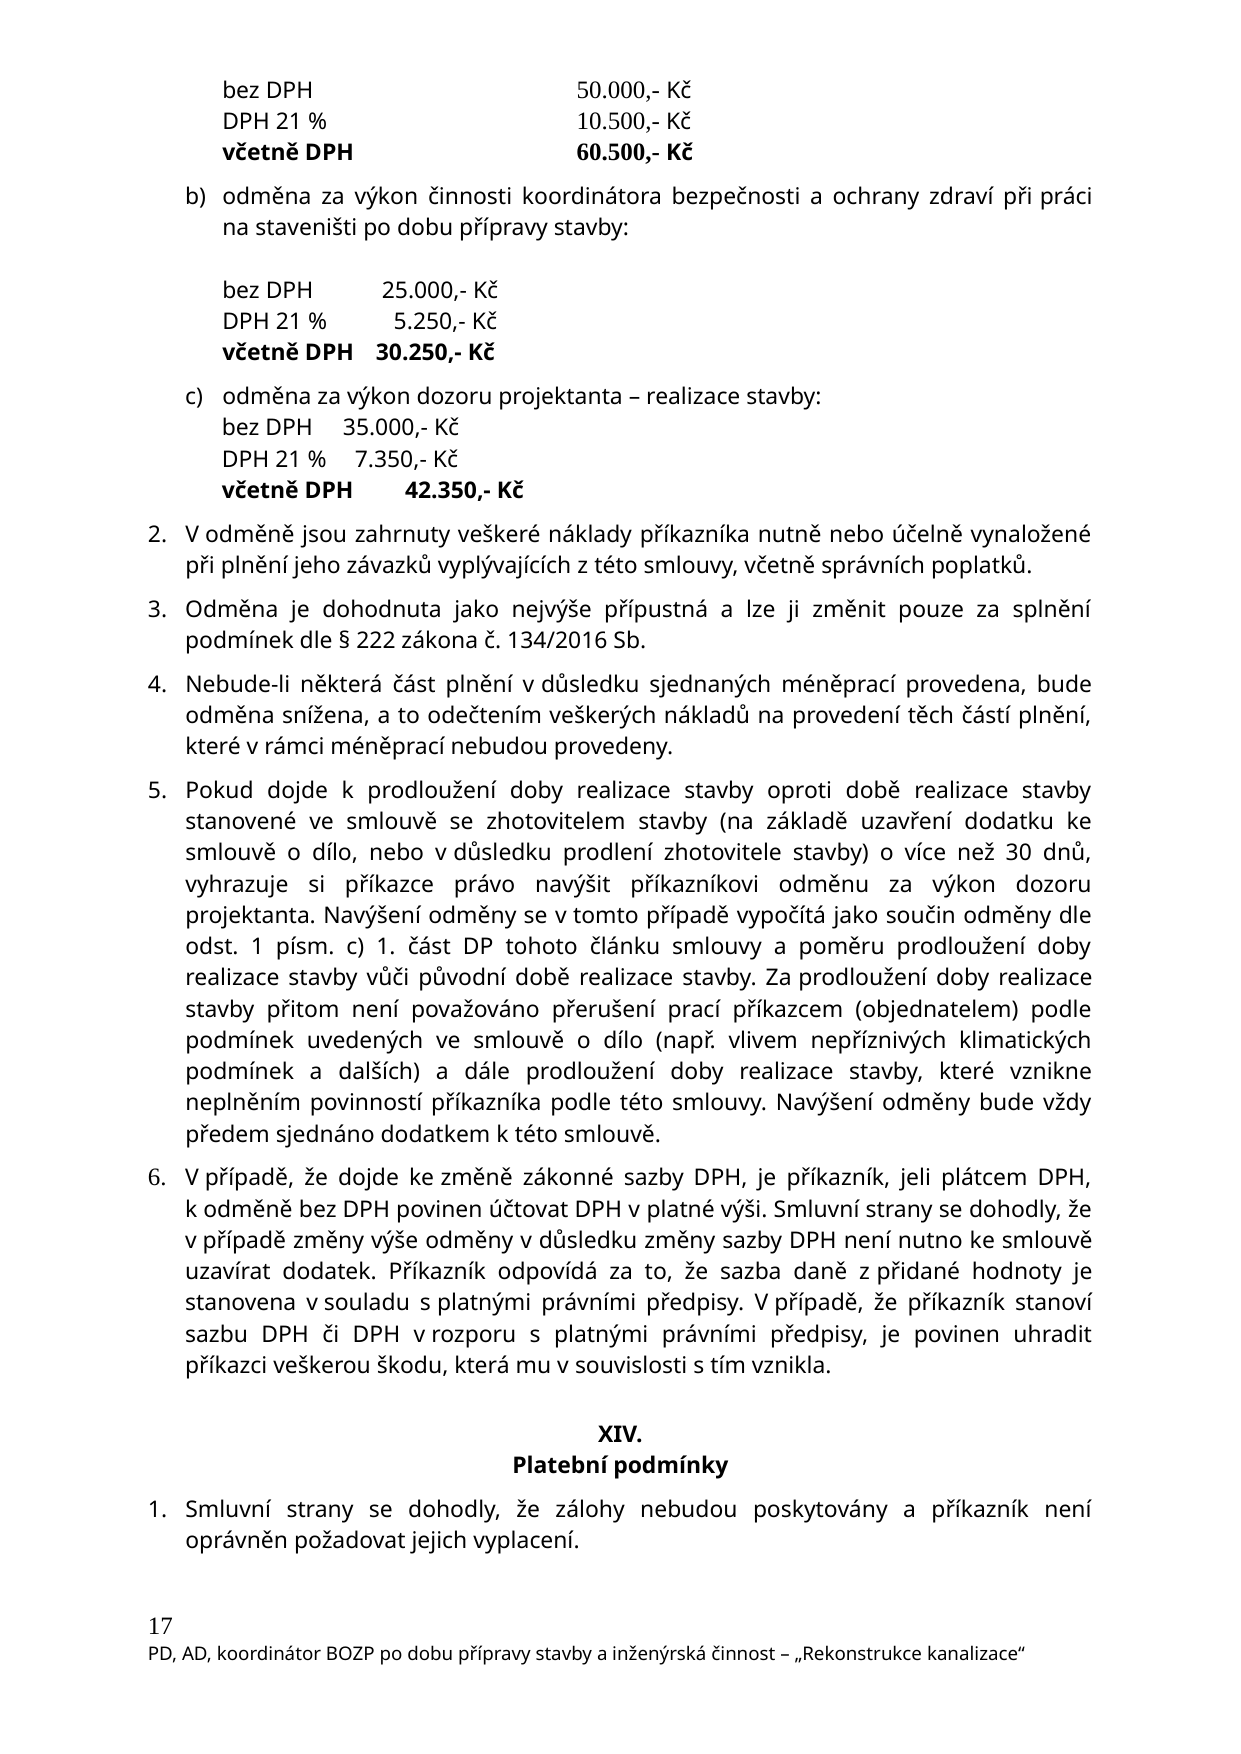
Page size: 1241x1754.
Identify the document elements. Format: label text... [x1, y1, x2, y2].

text včetně DPH 42.350,- Kč [183, 474, 1092, 505]
list Smluvní strany se dohodly, že zálohy nebudou poskytovány a příkazník není oprávněn požadovat jejich vyplacení. [148, 1492, 1092, 1555]
text včetně DPH 60.500,- Kč [222, 136, 1092, 167]
text bez DPH 35.000,- Kč [183, 411, 1092, 442]
list Odměna je dohodnuta jako nejvýše přípustná a lze ji změnit pouze za splnění podmínek dle § 222 zákona č. 134/2016 Sb. [148, 592, 1092, 655]
text DPH 21 % 7.350,- Kč [183, 442, 1092, 474]
text včetně DPH 30.250,- Kč [222, 336, 1092, 367]
list Pokud dojde k prodloužení doby realizace stavby oproti době realizace stavby stanovené ve smlouvě se zhotovitelem stavby (na základě uzavření dodatku ke smlouvě o dílo, nebo v důsledku prodlení zhotovitele stavby) o více než 30 dnů, vyhrazuje si příkazce právo navýšit příkazníkovi odměnu za výkon dozoru projektanta. Navýšení odměny se v tomto případě vypočítá jako součin odměny dle odst. 1 písm. c) 1. část DP tohoto článku smlouvy a poměru prodloužení doby realizace stavby vůči původní době realizace stavby. Za prodloužení doby realizace stavby přitom není považováno přerušení prací příkazcem (objednatelem) podle podmínek uvedených ve smlouvě o dílo (např. vlivem nepříznivých klimatických podmínek a dalších) a dále prodloužení doby realizace stavby, které vznikne neplněním povinností příkazníka podle této smlouvy. Navýšení odměny bude vždy předem sjednáno dodatkem k této smlouvě. [148, 774, 1092, 1149]
text bez DPH 25.000,- Kč [222, 274, 1092, 305]
text bez DPH 50.000,- Kč [222, 74, 1092, 105]
list V odměně jsou zahrnuty veškeré náklady příkazníka nutně nebo účelně vynaložené při plnění jeho závazků vyplývajících z této smlouvy, včetně správních poplatků. [148, 517, 1092, 580]
list V případě, že dojde ke změně zákonné sazby DPH, je příkazník, jeli plátcem DPH, k odměně bez DPH povinen účtovat DPH v platné výši. Smluvní strany se dohodly, že v případě změny výše odměny v důsledku změny sazby DPH není nutno ke smlouvě uzavírat dodatek. Příkazník odpovídá za to, že sazba daně z přidané hodnoty je stanovena v souladu s platnými právními předpisy. V případě, že příkazník stanoví sazbu DPH či DPH v rozporu s platnými právními předpisy, je povinen uhradit příkazci veškerou škodu, která mu v souvislosti s tím vznikla. [148, 1161, 1092, 1380]
list odměna za výkon dozoru projektanta – realizace stavby: [185, 380, 1092, 411]
text DPH 21 % 5.250,- Kč [222, 305, 1092, 336]
list odměna za výkon činnosti koordinátora bezpečnosti a ochrany zdraví při práci na staveništi po dobu přípravy stavby: [185, 180, 1092, 242]
text XIV. Platební podmínky [148, 1417, 1092, 1480]
list Nebude-li některá část plnění v důsledku sjednaných méněprací provedena, bude odměna snížena, a to odečtením veškerých nákladů na provedení těch částí plnění, které v rámci méněprací nebudou provedeny. [148, 667, 1092, 761]
text DPH 21 % 10.500,- Kč [222, 105, 1092, 136]
